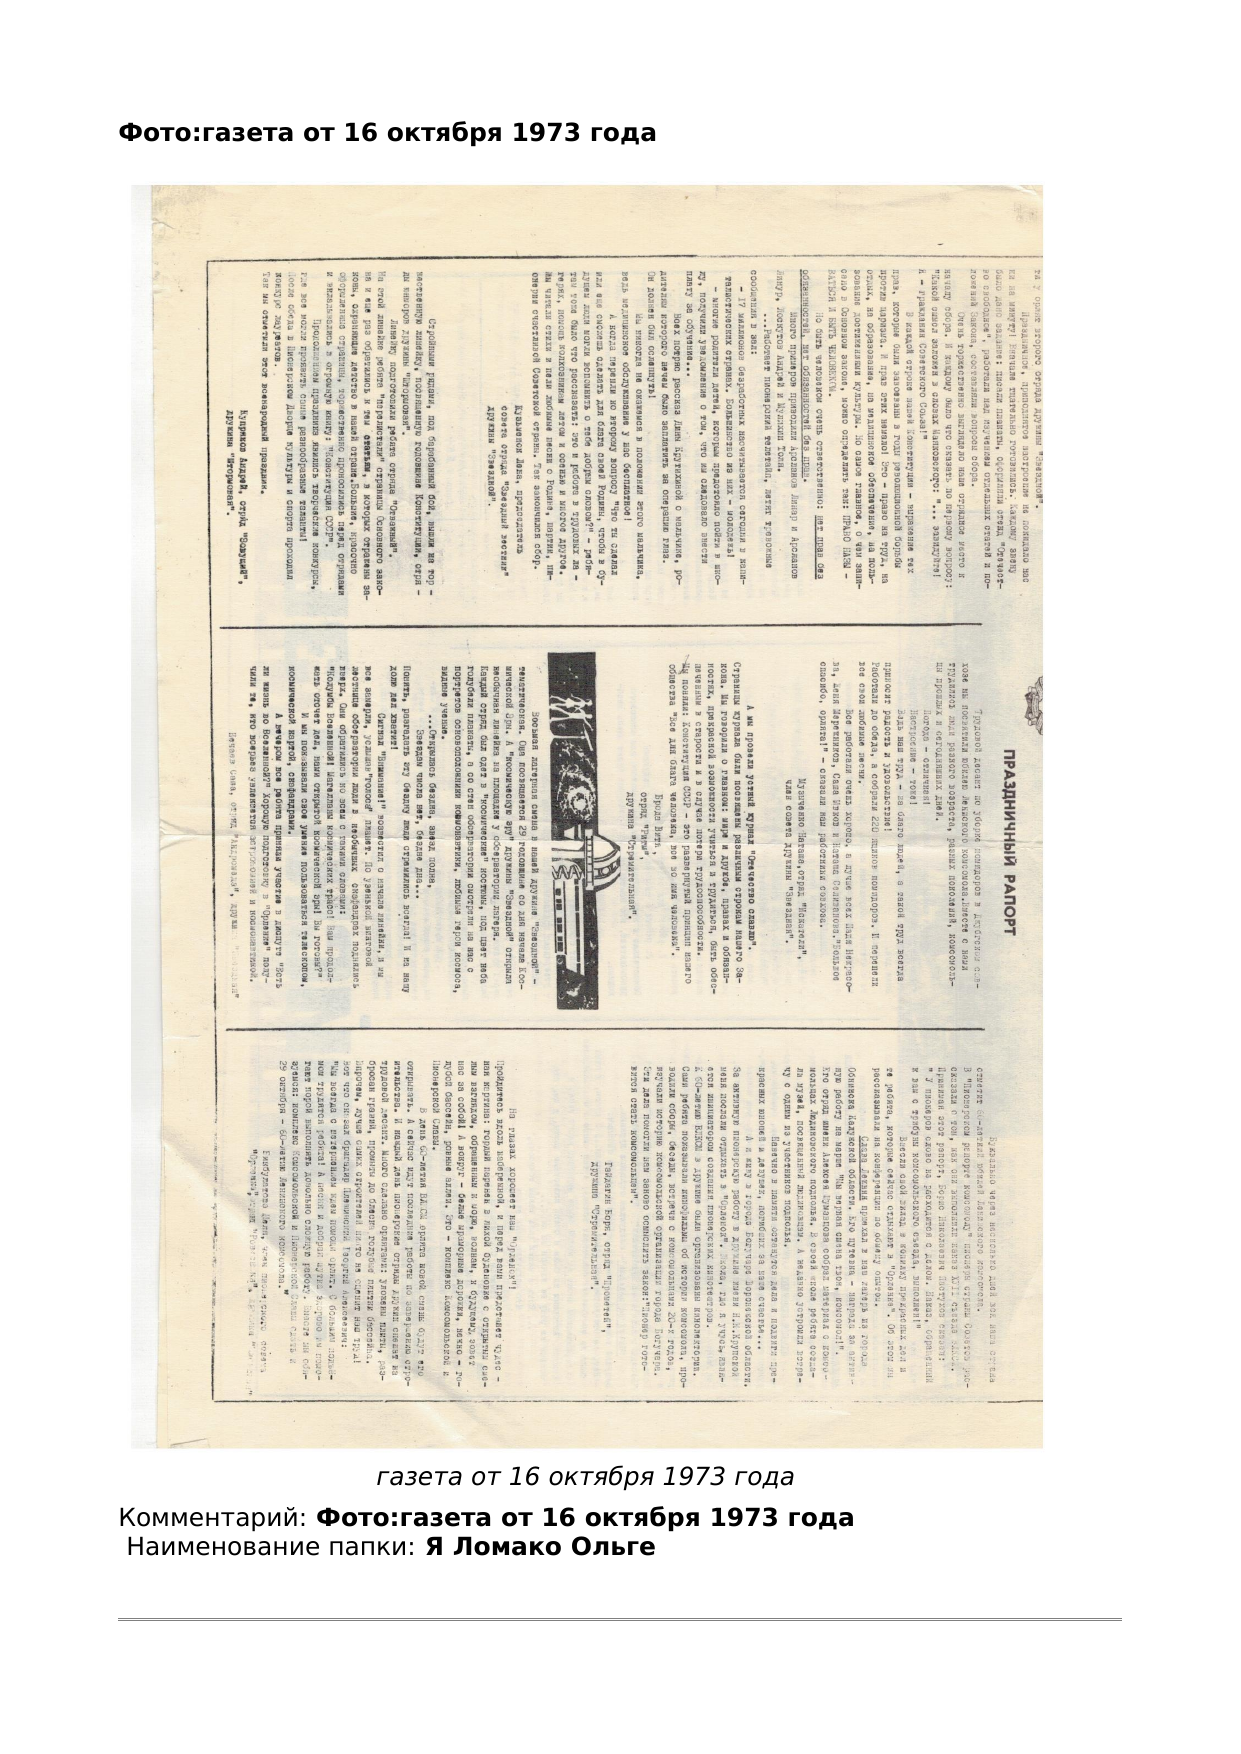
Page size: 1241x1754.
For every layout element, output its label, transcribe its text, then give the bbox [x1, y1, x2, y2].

subtitle Фото:газета от 16 октября 1973 года [118, 118, 1122, 147]
text газета от 16 октября 1973 года [118, 1462, 1056, 1491]
text Комментарий: Фото:газета от 16 октября 1973 года Наименование папки: Я Ломако Ольге [118, 1503, 1122, 1591]
picture [118, 172, 1056, 1462]
